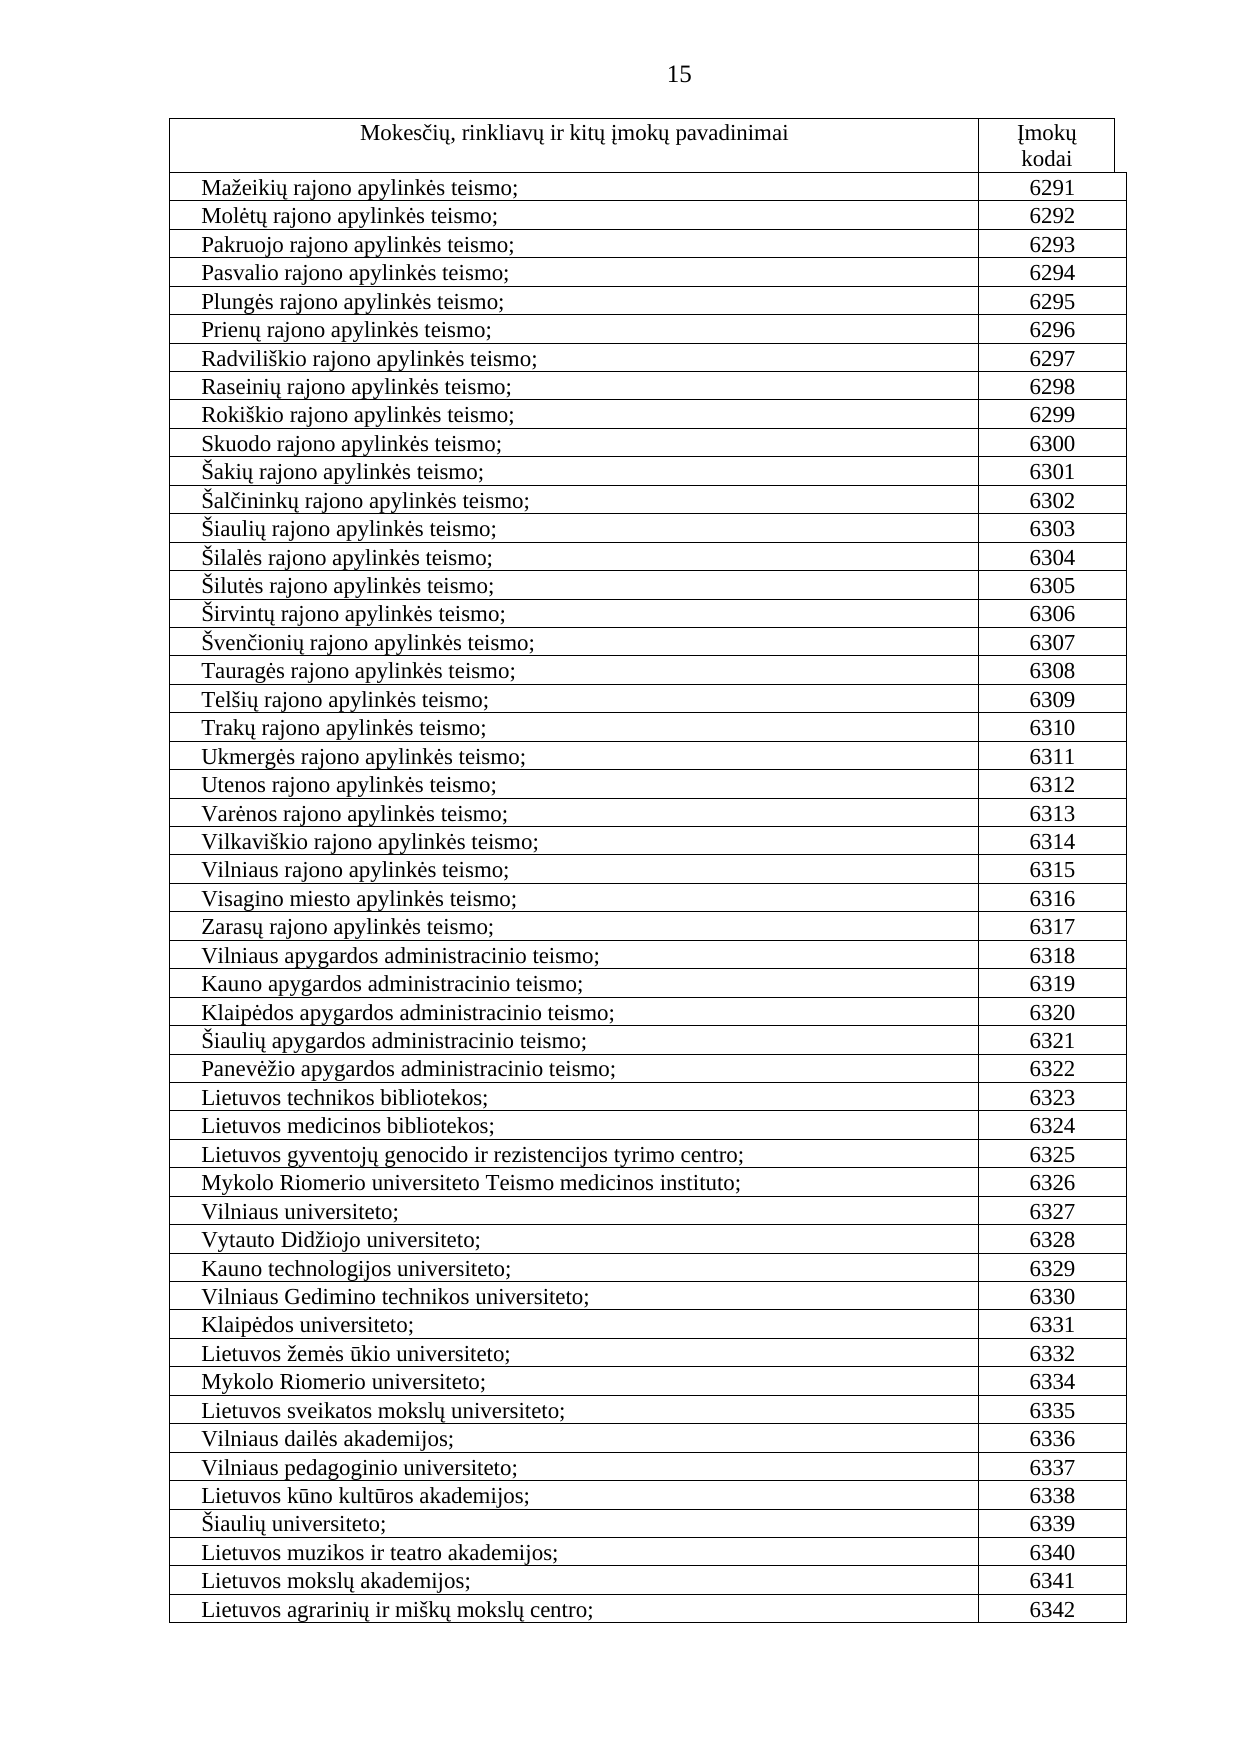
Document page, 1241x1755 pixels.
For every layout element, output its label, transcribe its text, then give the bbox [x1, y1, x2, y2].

table_cell Raseinių rajono apylinkės teismo; [170, 372, 978, 399]
table_cell 6327 [979, 1197, 1126, 1224]
table_cell 6341 [979, 1566, 1126, 1594]
table_cell Panevėžio apygardos administracinio teismo; [170, 1055, 978, 1082]
table_cell 6320 [979, 998, 1126, 1025]
table_cell Lietuvos agrarinių ir miškų mokslų centro; [170, 1595, 978, 1622]
table_cell Šakių rajono apylinkės teismo; [170, 457, 978, 485]
table_cell Plungės rajono apylinkės teismo; [170, 287, 978, 314]
table_cell 6325 [979, 1140, 1126, 1167]
table_cell 6294 [979, 258, 1126, 286]
table_cell 6324 [979, 1111, 1126, 1139]
table_cell Šiaulių rajono apylinkės teismo; [170, 514, 978, 542]
table_cell 6295 [979, 287, 1126, 314]
table_cell Radviliškio rajono apylinkės teismo; [170, 344, 978, 371]
table_cell Lietuvos muzikos ir teatro akademijos; [170, 1538, 978, 1565]
table_header Mokesčių, rinkliavų ir kitų įmokų pavadinimai [170, 119, 978, 172]
table_cell 6308 [979, 656, 1126, 684]
table_cell 6291 [979, 173, 1126, 200]
table_cell 6293 [979, 230, 1126, 257]
table_cell Lietuvos gyventojų genocido ir rezistencijos tyrimo centro; [170, 1140, 978, 1167]
table_cell 6326 [979, 1168, 1126, 1196]
table_cell 6332 [979, 1339, 1126, 1366]
table_cell 6339 [979, 1510, 1126, 1537]
table_cell 6336 [979, 1424, 1126, 1452]
table_cell Pakruojo rajono apylinkės teismo; [170, 230, 978, 257]
table_header Įmokų kodai [979, 119, 1114, 172]
table_cell Lietuvos kūno kultūros akademijos; [170, 1481, 978, 1508]
table_cell 6306 [979, 600, 1126, 627]
table_cell 6330 [979, 1282, 1126, 1309]
table_header [1115, 118, 1126, 172]
table_cell 6297 [979, 344, 1126, 371]
table_cell 6317 [979, 912, 1126, 940]
table_cell Trakų rajono apylinkės teismo; [170, 713, 978, 741]
table_cell 6321 [979, 1026, 1126, 1053]
table_cell Lietuvos sveikatos mokslų universiteto; [170, 1396, 978, 1423]
table_cell 6304 [979, 543, 1126, 570]
table_cell 6311 [979, 742, 1126, 769]
table_cell Ukmergės rajono apylinkės teismo; [170, 742, 978, 769]
table_cell 6309 [979, 685, 1126, 712]
table_cell Utenos rajono apylinkės teismo; [170, 770, 978, 797]
table_cell Mykolo Riomerio universiteto; [170, 1367, 978, 1395]
table_cell 6328 [979, 1225, 1126, 1252]
table_cell 6314 [979, 827, 1126, 854]
table_cell 6301 [979, 457, 1126, 485]
table_cell 6313 [979, 799, 1126, 826]
table_cell Kauno apygardos administracinio teismo; [170, 969, 978, 997]
table_cell 6296 [979, 315, 1126, 342]
table_cell Lietuvos technikos bibliotekos; [170, 1083, 978, 1110]
table_cell 6300 [979, 429, 1126, 456]
table_cell Šiaulių universiteto; [170, 1510, 978, 1537]
table_cell 6303 [979, 514, 1126, 542]
table_cell 6340 [979, 1538, 1126, 1565]
table_cell Vilniaus Gedimino technikos universiteto; [170, 1282, 978, 1309]
table_cell 6335 [979, 1396, 1126, 1423]
table_cell 6307 [979, 628, 1126, 655]
table_cell Prienų rajono apylinkės teismo; [170, 315, 978, 342]
table_cell Vilniaus apygardos administracinio teismo; [170, 941, 978, 968]
table_cell Skuodo rajono apylinkės teismo; [170, 429, 978, 456]
table_cell 6338 [979, 1481, 1126, 1508]
table_cell 6305 [979, 571, 1126, 598]
table_cell Šilutės rajono apylinkės teismo; [170, 571, 978, 598]
table_cell 6334 [979, 1367, 1126, 1395]
table_cell 6292 [979, 201, 1126, 229]
table_cell 6318 [979, 941, 1126, 968]
table_cell Rokiškio rajono apylinkės teismo; [170, 400, 978, 428]
table_cell Molėtų rajono apylinkės teismo; [170, 201, 978, 229]
table_cell Kauno technologijos universiteto; [170, 1254, 978, 1281]
table_cell 6331 [979, 1310, 1126, 1338]
table_cell Šiaulių apygardos administracinio teismo; [170, 1026, 978, 1053]
table_cell 6316 [979, 884, 1126, 911]
table_cell Šalčininkų rajono apylinkės teismo; [170, 486, 978, 513]
table_cell Šilalės rajono apylinkės teismo; [170, 543, 978, 570]
table_cell Vilniaus universiteto; [170, 1197, 978, 1224]
table_cell Pasvalio rajono apylinkės teismo; [170, 258, 978, 286]
table_cell Vilkaviškio rajono apylinkės teismo; [170, 827, 978, 854]
table_cell 6315 [979, 855, 1126, 883]
table_cell Švenčionių rajono apylinkės teismo; [170, 628, 978, 655]
table_cell 6322 [979, 1055, 1126, 1082]
table_cell 6310 [979, 713, 1126, 741]
table_cell Visagino miesto apylinkės teismo; [170, 884, 978, 911]
table_cell Širvintų rajono apylinkės teismo; [170, 600, 978, 627]
table_cell Mažeikių rajono apylinkės teismo; [170, 173, 978, 200]
table_cell 6329 [979, 1254, 1126, 1281]
table_cell 6323 [979, 1083, 1126, 1110]
table_cell Vilniaus pedagoginio universiteto; [170, 1453, 978, 1480]
table_cell 6337 [979, 1453, 1126, 1480]
table_cell Tauragės rajono apylinkės teismo; [170, 656, 978, 684]
table_cell 6319 [979, 969, 1126, 997]
table_cell Lietuvos medicinos bibliotekos; [170, 1111, 978, 1139]
table_cell Klaipėdos apygardos administracinio teismo; [170, 998, 978, 1025]
table_cell Telšių rajono apylinkės teismo; [170, 685, 978, 712]
table_cell 6299 [979, 400, 1126, 428]
table_cell 6312 [979, 770, 1126, 797]
table_cell Vilniaus dailės akademijos; [170, 1424, 978, 1452]
table_cell Mykolo Riomerio universiteto Teismo medicinos instituto; [170, 1168, 978, 1196]
table_cell Klaipėdos universiteto; [170, 1310, 978, 1338]
table_cell Lietuvos žemės ūkio universiteto; [170, 1339, 978, 1366]
table_cell Zarasų rajono apylinkės teismo; [170, 912, 978, 940]
table_cell Vilniaus rajono apylinkės teismo; [170, 855, 978, 883]
table_cell 6342 [979, 1595, 1126, 1622]
table_cell Varėnos rajono apylinkės teismo; [170, 799, 978, 826]
table_cell 6298 [979, 372, 1126, 399]
table_cell Vytauto Didžiojo universiteto; [170, 1225, 978, 1252]
table_cell 6302 [979, 486, 1126, 513]
table_cell Lietuvos mokslų akademijos; [170, 1566, 978, 1594]
